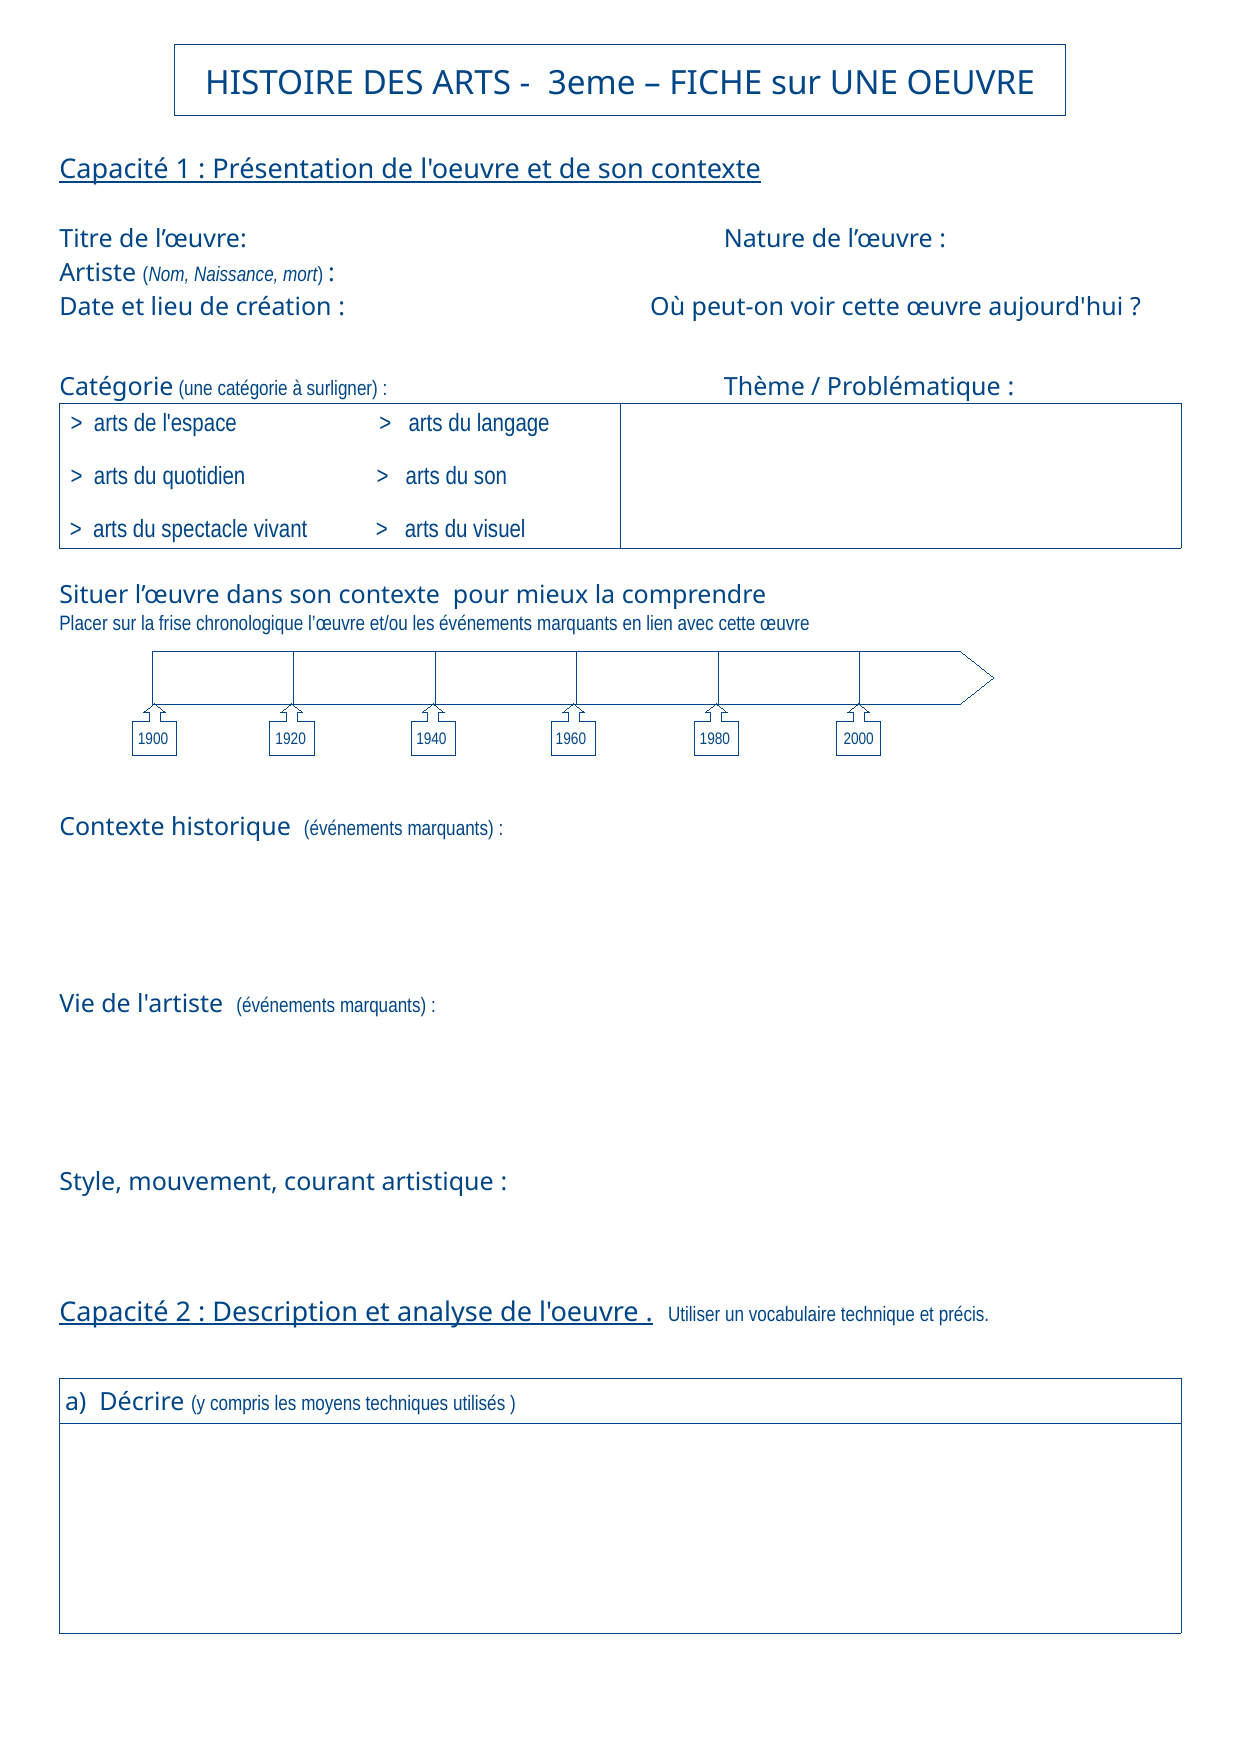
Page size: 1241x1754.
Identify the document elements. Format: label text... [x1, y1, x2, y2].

text Placer sur la frise chronologique l’œuvre et/ou les événements marquants en lien avec cette œuvre [59, 611, 1181, 635]
text 2000 [837, 721, 880, 749]
text [177, 721, 269, 749]
text Style, mouvement, courant artistique : [59, 1164, 1181, 1198]
text [596, 721, 694, 749]
table_header > arts de l'espace > arts du langage > arts du quotidien > arts du son > arts du spectacle vivant > arts du visuel [60, 404, 620, 548]
text 1900 [133, 721, 176, 749]
text 1920 [270, 721, 314, 749]
text HISTOIRE DES ARTS - 3eme – FICHE sur UNE OEUVRE [175, 59, 1065, 104]
text Contexte historique (événements marquants) : [59, 808, 1181, 842]
text Date et lieu de création : Où peut-on voir cette œuvre aujourd'hui ? [59, 289, 1181, 323]
text Capacité 1 : Présentation de l'oeuvre et de son contexte [59, 150, 1181, 187]
text [59, 721, 132, 749]
text [881, 721, 1181, 749]
text Artiste (Nom, Naissance, mort) : [59, 255, 1181, 289]
table_header [621, 404, 1181, 548]
text Titre de l’œuvre: Nature de l’œuvre : [59, 221, 1181, 255]
text Situer l’œuvre dans son contexte pour mieux la comprendre [59, 577, 1181, 611]
text [456, 721, 551, 749]
text [59, 59, 174, 104]
text Catégorie (une catégorie à surligner) : Thème / Problématique : [59, 368, 1181, 402]
table_header a) Décrire (y compris les moyens techniques utilisés ) [60, 1379, 1181, 1423]
text Capacité 2 : Description et analyse de l'oeuvre . Utiliser un vocabulaire technique et précis. [59, 1290, 1181, 1329]
text Vie de l'artiste (événements marquants) : [59, 986, 1181, 1020]
text [739, 721, 836, 749]
table_cell [60, 1424, 1181, 1633]
text 1980 [695, 721, 738, 749]
text [1066, 59, 1181, 104]
text 1940 [412, 721, 455, 749]
text [315, 721, 411, 749]
text 1960 [552, 721, 595, 749]
